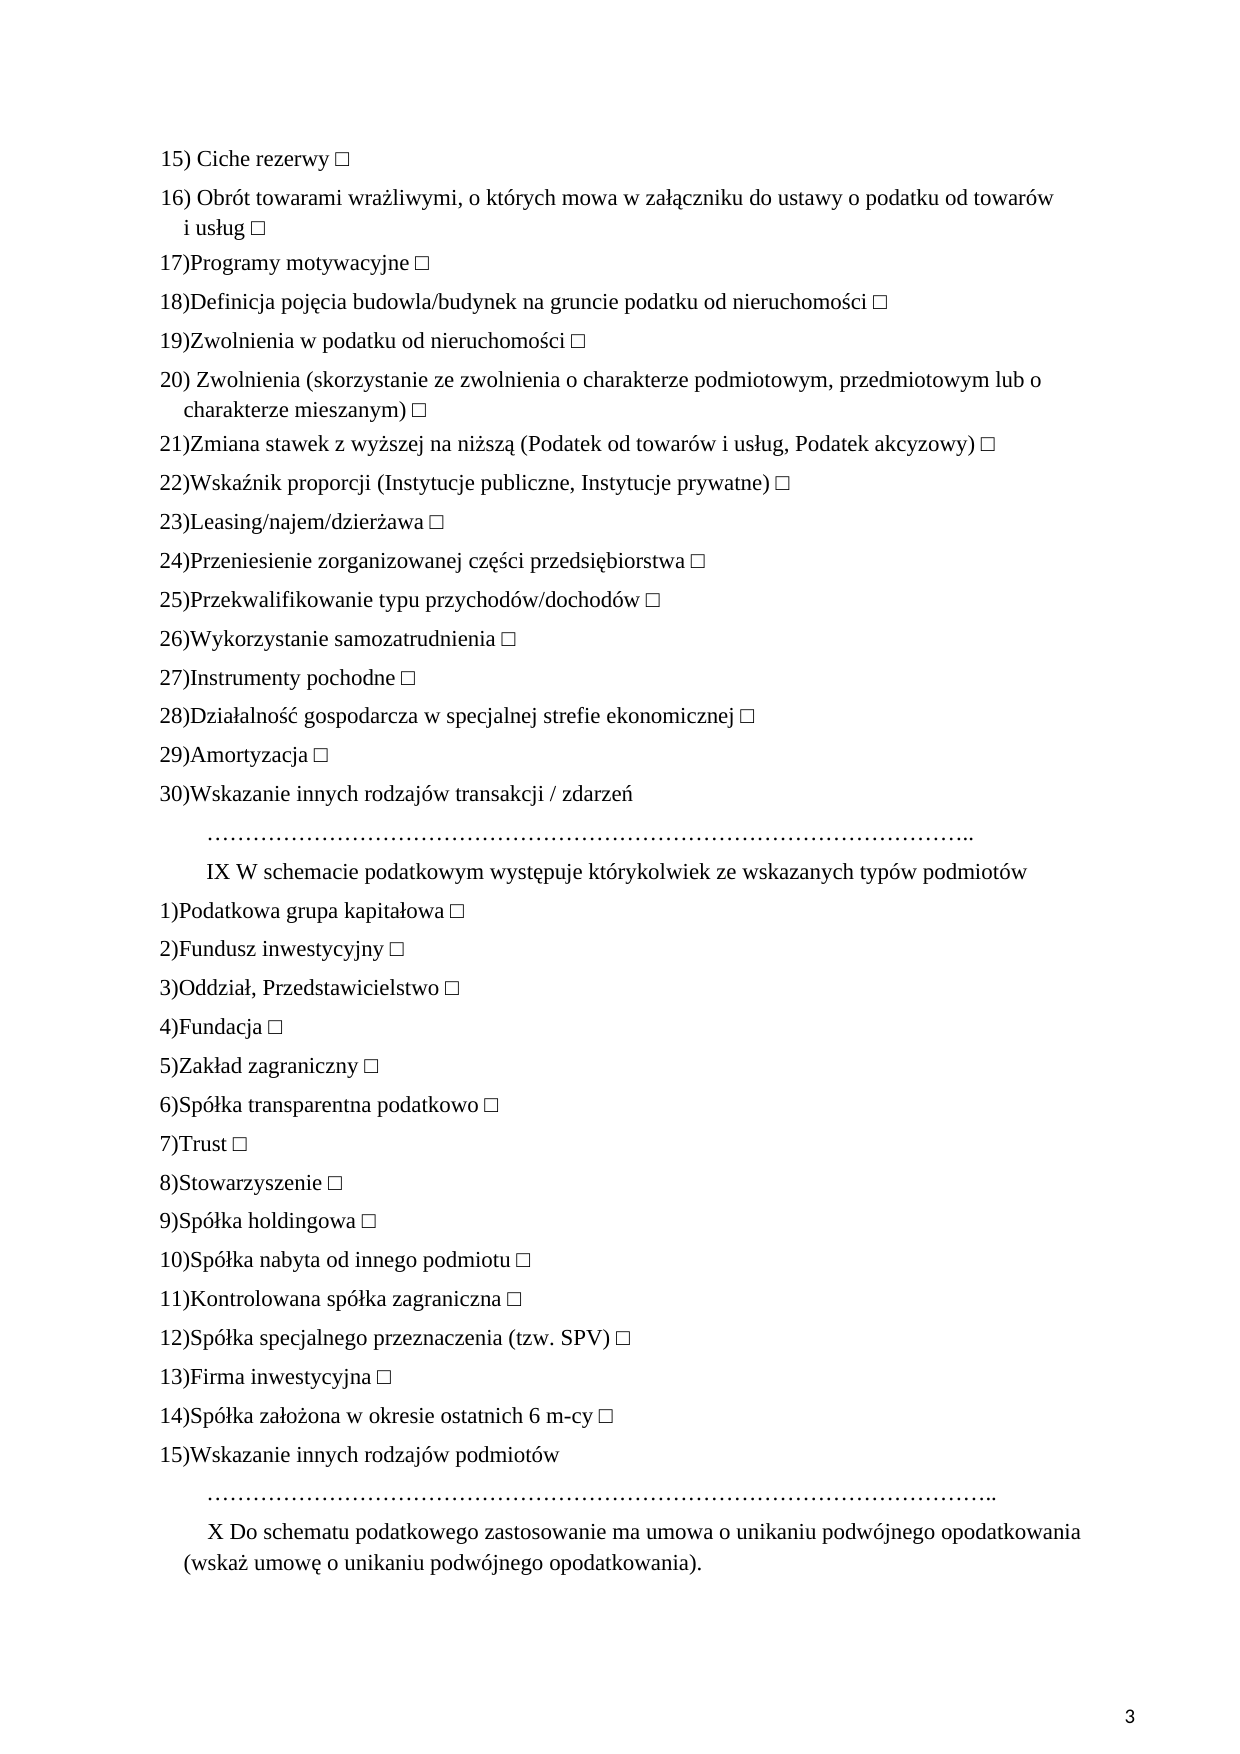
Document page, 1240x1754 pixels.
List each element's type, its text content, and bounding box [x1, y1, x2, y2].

list Spółka nabyta od innego podmiotu □ [159, 1246, 1135, 1273]
text 20) Zwolnienia (skorzystanie ze zwolnienia o charakterze podmiotowym, przedmiotowym lub o charakterze mieszanym) □ [160, 366, 1091, 422]
list Działalność gospodarcza w specjalnej strefie ekonomicznej □ [159, 702, 1135, 729]
list Instrumenty pochodne □ [159, 663, 1135, 690]
list Spółka założona w okresie ostatnich 6 m-cy □ [159, 1402, 1135, 1428]
list Wykorzystanie samozatrudnienia □ [159, 625, 1135, 651]
list Stowarzyszenie □ [159, 1169, 1135, 1195]
list Podatkowa grupa kapitałowa □ [159, 897, 1135, 923]
list Definicja pojęcia budowla/budynek na gruncie podatku od nieruchomości □ [159, 288, 1135, 314]
list Przekwalifikowanie typu przychodów/dochodów □ [159, 586, 1135, 612]
list Spółka specjalnego przeznaczenia (tzw. SPV) □ [159, 1324, 1135, 1350]
list Fundacja □ [159, 1013, 1135, 1039]
list Oddział, Przedstawicielstwo □ [159, 974, 1135, 1001]
text ………………………………………………………………………………………….. [206, 1479, 1135, 1506]
text 16) Obrót towarami wrażliwymi, o których mowa w załączniku do ustawy o podatku od towarów [160, 184, 1135, 210]
text i usług □ [183, 214, 1135, 240]
list Fundusz inwestycyjny □ [159, 936, 1135, 962]
list Zwolnienia w podatku od nieruchomości □ [159, 327, 1135, 353]
list Przeniesienie zorganizowanej części przedsiębiorstwa □ [159, 547, 1135, 573]
text X Do schematu podatkowego zastosowanie ma umowa o unikaniu podwójnego opodatkowania (wskaż umowę o unikaniu podwójnego opodatkowania). [183, 1518, 1091, 1575]
list Wskazanie innych rodzajów transakcji / zdarzeń [159, 780, 1135, 806]
list Zakład zagraniczny □ [159, 1052, 1135, 1078]
list Leasing/najem/dzierżawa □ [159, 508, 1135, 534]
list Spółka holdingowa □ [159, 1207, 1135, 1234]
list Zmiana stawek z wyższej na niższą (Podatek od towarów i usług, Podatek akcyzowy) □ [159, 430, 1135, 457]
list Firma inwestycyjna □ [159, 1363, 1135, 1389]
text IX W schemacie podatkowym występuje którykolwiek ze wskazanych typów podmiotów [206, 858, 1135, 884]
list Kontrolowana spółka zagraniczna □ [159, 1285, 1135, 1312]
text 15) Ciche rezerwy □ [160, 145, 1135, 172]
list Spółka transparentna podatkowo □ [159, 1091, 1135, 1117]
list Wskaźnik proporcji (Instytucje publiczne, Instytucje prywatne) □ [159, 469, 1135, 496]
text ……………………………………………………………………………………….. [206, 819, 1135, 845]
list Programy motywacyjne □ [159, 249, 1135, 276]
list Amortyzacja □ [159, 741, 1135, 768]
list Wskazanie innych rodzajów podmiotów [159, 1441, 1135, 1467]
list Trust □ [159, 1130, 1135, 1156]
